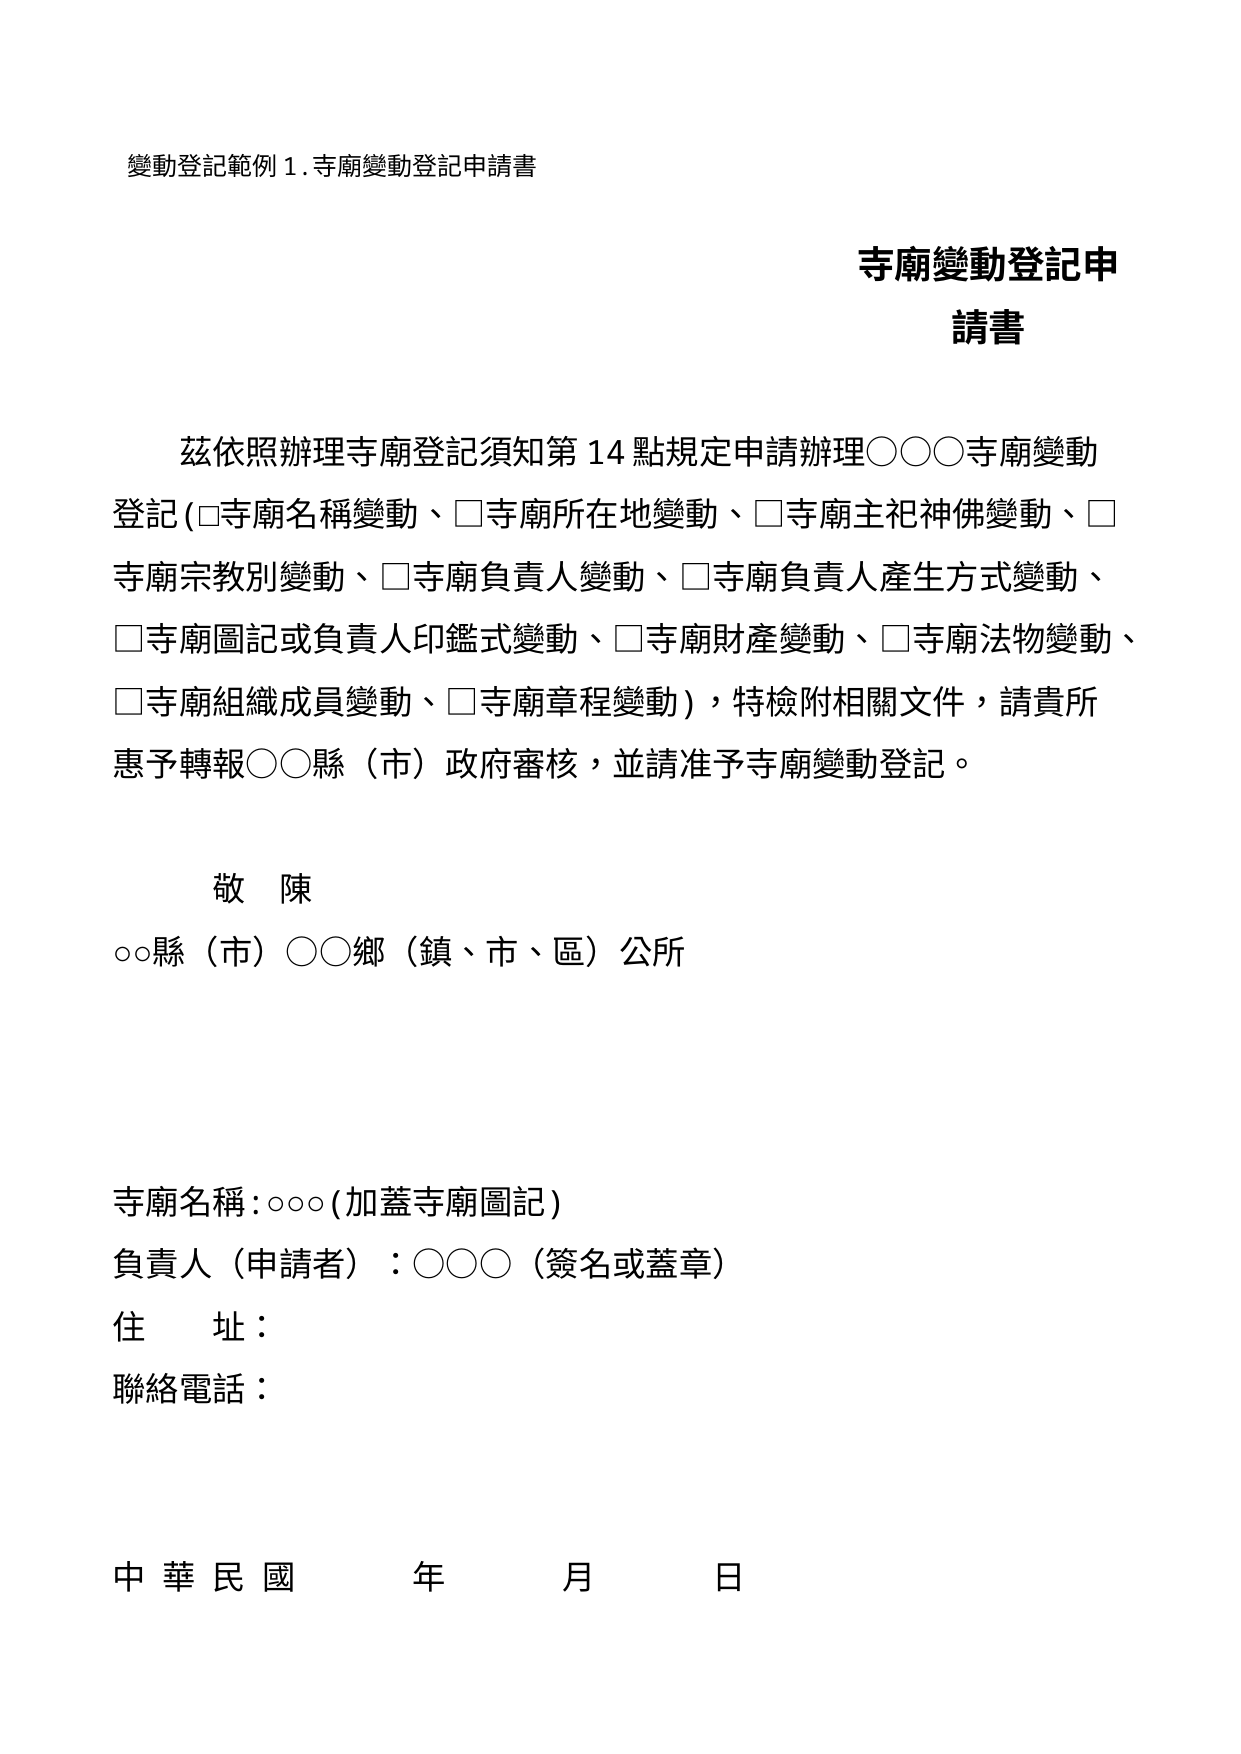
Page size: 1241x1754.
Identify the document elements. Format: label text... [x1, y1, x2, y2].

text 寺廟變動登記申請書 [112, 139, 1128, 370]
text 負責人（申請者）：○○○（簽名或蓋章） [112, 1221, 1128, 1283]
text 住 址： [112, 1283, 1128, 1346]
text ○○縣（市）○○鄉（鎮、市、區）公所 [112, 908, 1128, 971]
text 茲依照辦理寺廟登記須知第14點規定申請辦理○○○寺廟變動登記(□寺廟名稱變動、□寺廟所在地變動、□寺廟主祀神佛變動、□寺廟宗教別變動、□寺廟負責人變動、□寺廟負責人產生方式變動、□寺廟圖記或負責人印鑑式變動、□寺廟財產變動、□寺廟法物變動、□寺廟組織成員變動、□寺廟章程變動)，特檢附相關文件，請貴所惠予轉報○○縣（市）政府審核，並請准予寺廟變動登記。 [112, 408, 1128, 783]
text 變動登記範例1.寺廟變動登記申請書 [127, 147, 833, 183]
text 寺廟名稱:○○○(加蓋寺廟圖記) [112, 1158, 1128, 1221]
text 中 華 民 國 年 月 日 [112, 1533, 1128, 1596]
text 敬 陳 [112, 846, 1128, 908]
text 聯絡電話： [112, 1346, 1128, 1408]
